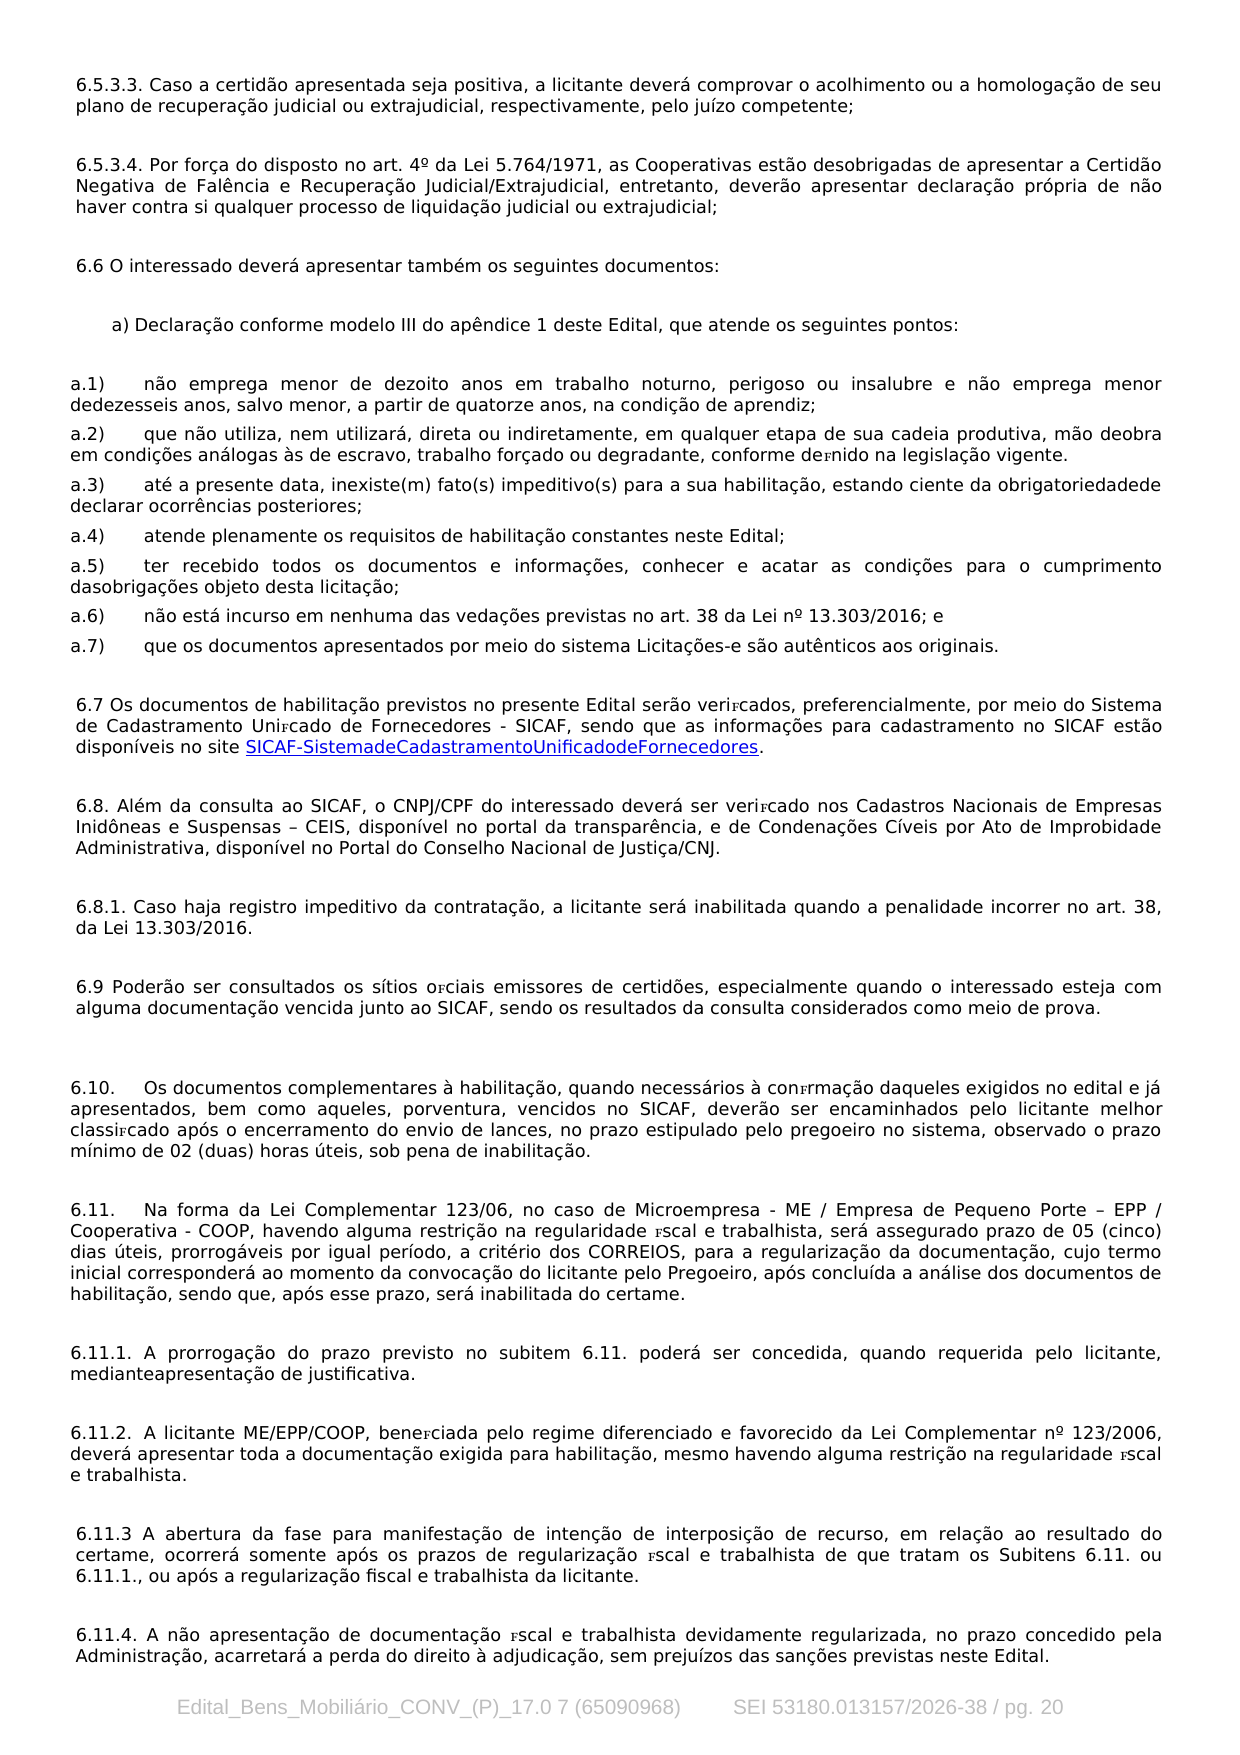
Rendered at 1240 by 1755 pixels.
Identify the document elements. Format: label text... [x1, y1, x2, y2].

text 6.5.3.4. Por força do disposto no art. 4º da Lei 5.764/1971, as Cooperativas estão desobrigadas de apresentar a Certidão Negativa de Falência e Recuperação Judicial/Extrajudicial, entretanto, deverão apresentar declaração própria de não haver contra si qualquer processo de liquidação judicial ou extrajudicial; [75, 155, 1163, 218]
list A licitante ME/EPP/COOP, beneciada pelo regime diferenciado e favorecido da Lei Complementar nº 123/2006, deverá apresentar toda a documentação exigida para habilitação, mesmo havendo alguma restrição na regularidade scal e trabalhista. [70, 1423, 1163, 1486]
list Declaração conforme modelo III do apêndice 1 deste Edital, que atende os seguintes pontos: [111, 315, 1163, 335]
list que não utiliza, nem utilizará, direta ou indiretamente, em qualquer etapa de sua cadeia produtiva, mão deobra em condições análogas às de escravo, trabalho forçado ou degradante, conforme denido na legislação vigente. [70, 424, 1163, 466]
list atende plenamente os requisitos de habilitação constantes neste Edital; [70, 526, 1163, 547]
text 6.9 Poderão ser consultados os sítios ociais emissores de certidões, especialmente quando o interessado esteja com alguma documentação vencida junto ao SICAF, sendo os resultados da consulta considerados como meio de prova. [75, 977, 1163, 1018]
text 6.6 O interessado deverá apresentar também os seguintes documentos: [75, 256, 1163, 277]
text 6.11.3 A abertura da fase para manifestação de intenção de interposição de recurso, em relação ao resultado do certame, ocorrerá somente após os prazos de regularização scal e trabalhista de que tratam os Subitens 6.11. ou 6.11.1., ou após a regularização fiscal e trabalhista da licitante. [75, 1524, 1163, 1587]
text 6.5.3.3. Caso a certidão apresentada seja positiva, a licitante deverá comprovar o acolhimento ou a homologação de seu plano de recuperação judicial ou extrajudicial, respectivamente, pelo juízo competente; [75, 75, 1163, 117]
list que os documentos apresentados por meio do sistema Licitações-e são autênticos aos originais. [70, 636, 1163, 657]
text 6.7 Os documentos de habilitação previstos no presente Edital serão vericados, preferencialmente, por meio do Sistema de Cadastramento Unicado de Fornecedores - SICAF, sendo que as informações para cadastramento no SICAF estão disponíveis no site SICAF-SistemadeCadastramentoUnificadodeFornecedores. [75, 695, 1163, 758]
list até a presente data, inexiste(m) fato(s) impeditivo(s) para a sua habilitação, estando ciente da obrigatoriedadede declarar ocorrências posteriores; [70, 475, 1163, 517]
list Na forma da Lei Complementar 123/06, no caso de Microempresa - ME / Empresa de Pequeno Porte – EPP / Cooperativa - COOP, havendo alguma restrição na regularidade scal e trabalhista, será assegurado prazo de 05 (cinco) dias úteis, prorrogáveis por igual período, a critério dos CORREIOS, para a regularização da documentação, cujo termo inicial corresponderá ao momento da convocação do licitante pelo Pregoeiro, após concluída a análise dos documentos de habilitação, sendo que, após esse prazo, será inabilitada do certame. [70, 1200, 1163, 1305]
text 6.8.1. Caso haja registro impeditivo da contratação, a licitante será inabilitada quando a penalidade incorrer no art. 38, da Lei 13.303/2016. [75, 897, 1163, 938]
list não está incurso em nenhuma das vedações previstas no art. 38 da Lei nº 13.303/2016; e [70, 606, 1163, 627]
list A prorrogação do prazo previsto no subitem 6.11. poderá ser concedida, quando requerida pelo licitante, medianteapresentação de justificativa. [70, 1343, 1163, 1385]
list não emprega menor de dezoito anos em trabalho noturno, perigoso ou insalubre e não emprega menor dedezesseis anos, salvo menor, a partir de quatorze anos, na condição de aprendiz; [70, 373, 1163, 415]
list ter recebido todos os documentos e informações, conhecer e acatar as condições para o cumprimento dasobrigações objeto desta licitação; [70, 556, 1163, 597]
text 6.11.4. A não apresentação de documentação scal e trabalhista devidamente regularizada, no prazo concedido pela Administração, acarretará a perda do direito à adjudicação, sem prejuízos das sanções previstas neste Edital. [75, 1625, 1163, 1667]
text 6.8. Além da consulta ao SICAF, o CNPJ/CPF do interessado deverá ser vericado nos Cadastros Nacionais de Empresas Inidôneas e Suspensas – CEIS, disponível no portal da transparência, e de Condenações Cíveis por Ato de Improbidade Administrativa, disponível no Portal do Conselho Nacional de Justiça/CNJ. [75, 796, 1163, 859]
list Os documentos complementares à habilitação, quando necessários à conrmação daqueles exigidos no edital e já apresentados, bem como aqueles, porventura, vencidos no SICAF, deverão ser encaminhados pelo licitante melhor classicado após o encerramento do envio de lances, no prazo estipulado pelo pregoeiro no sistema, observado o prazo mínimo de 02 (duas) horas úteis, sob pena de inabilitação. [70, 1078, 1163, 1162]
